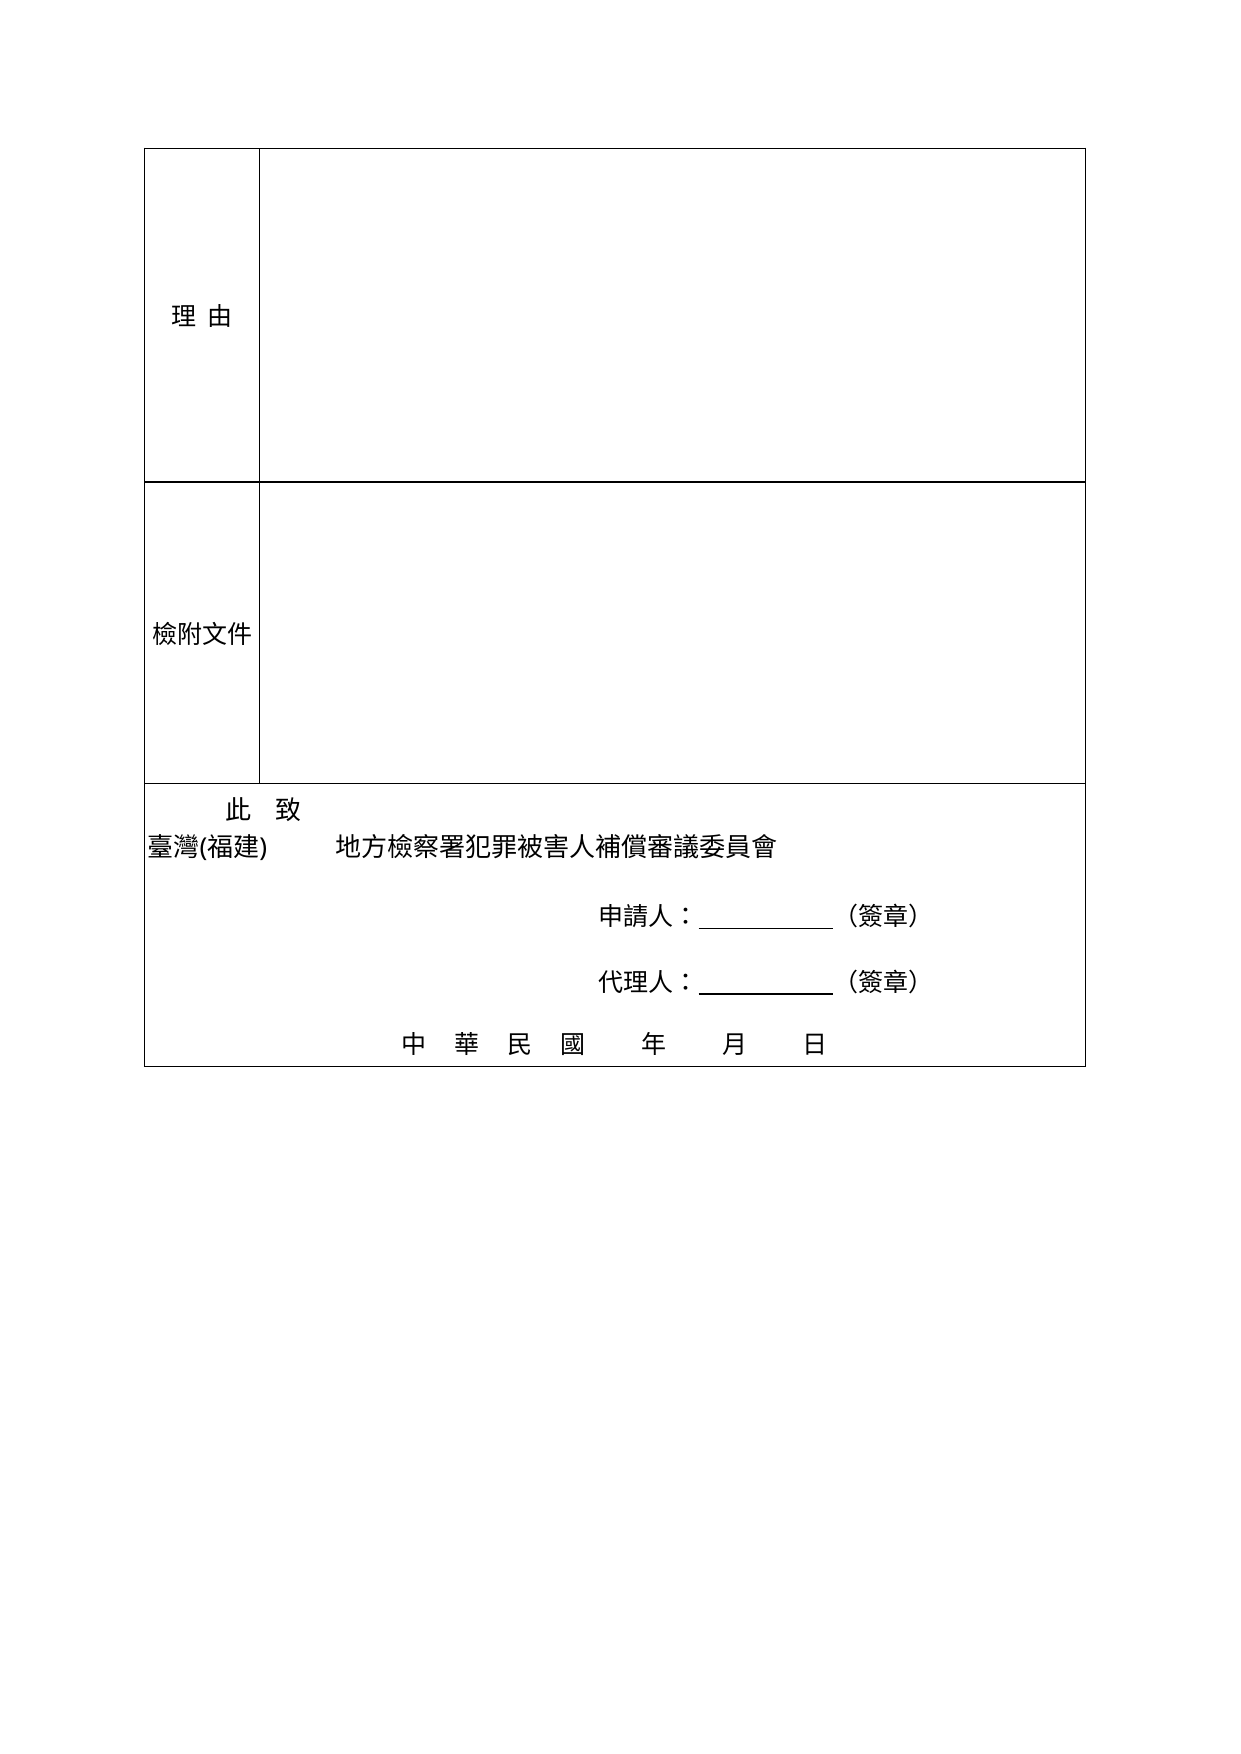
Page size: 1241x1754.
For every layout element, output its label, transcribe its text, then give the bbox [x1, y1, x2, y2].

table_cell 理 由 [145, 149, 259, 481]
table_cell 檢附文件 [145, 483, 259, 782]
table_cell [260, 483, 1085, 782]
table_cell 此 致 臺灣(福建) 地方檢察署犯罪被害人補償審議委員會 申請人： （簽章） 代理人： （簽章） 中 華 民 國 年 月 日 [145, 784, 1085, 1066]
table_cell [260, 149, 1085, 481]
